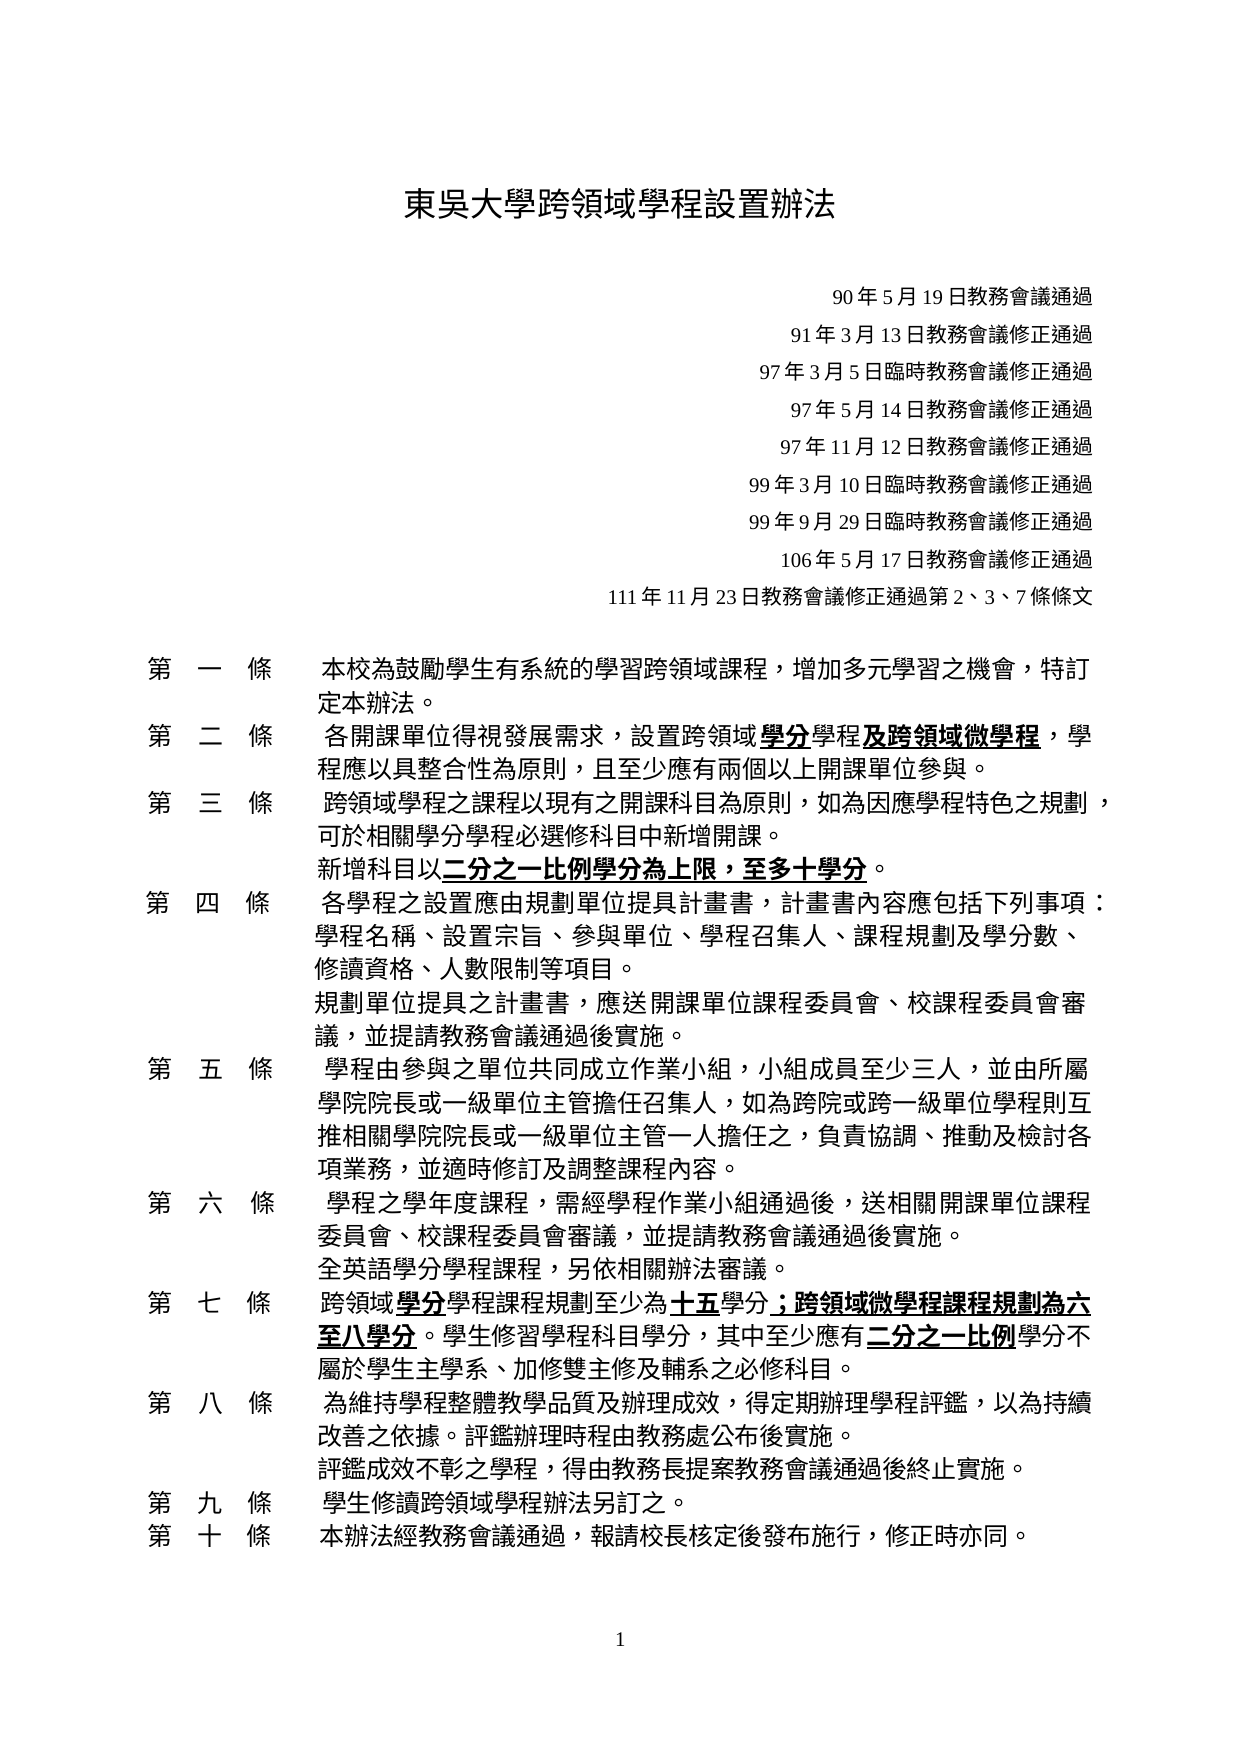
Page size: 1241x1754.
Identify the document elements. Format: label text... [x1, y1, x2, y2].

text 第 六 條 學程之學年度課程，需經學程作業小組通過後，送相關開課單位課程委員會、校課程委員會審議，並提請教務會議通過後實施。 全英語學分學程課程，另依相關辦法審議。 [148, 1185, 1092, 1285]
text 91年3月13日教務會議修正通過 [148, 314, 1092, 352]
text 106年5月17日教務會議修正通過 [148, 539, 1092, 577]
text 第 五 條 學程由參與之單位共同成立作業小組，小組成員至少三人，並由所屬學院院長或一級單位主管擔任召集人，如為跨院或跨一級單位學程則互推相關學院院長或一級單位主管一人擔任之，負責協調、推動及檢討各項業務，並適時修訂及調整課程內容。 [148, 1052, 1092, 1185]
text 99年9月29日臨時教務會議修正通過 [148, 502, 1092, 539]
text 第 二 條 各開課單位得視發展需求，設置跨領域學分學程及跨領域微學程，學程應以具整合性為原則，且至少應有兩個以上開課單位參與。 [148, 719, 1092, 785]
text 第 四 條 各學程之設置應由規劃單位提具計畫書，計畫書內容應包括下列事項：學程名稱、設置宗旨、參與單位、學程召集人、課程規劃及學分數、修讀資格、人數限制等項目。 規劃單位提具之計畫書，應送開課單位課程委員會、校課程委員會審議，並提請教務會議通過後實施。 [145, 885, 1088, 1052]
text 97年5月14日教務會議修正通過 [148, 389, 1092, 427]
text 第 九 條 學生修讀跨領域學程辦法另訂之。 [148, 1485, 1092, 1519]
text 第 一 條 本校為鼓勵學生有系統的學習跨領域課程，增加多元學習之機會，特訂定本辦法。 [148, 652, 1092, 719]
text 99年3月10日臨時教務會議修正通過 [148, 464, 1092, 502]
text 第 七 條 跨領域學分學程課程規劃至少為十五學分；跨領域微學程課程規劃為六至八學分。學生修習學程科目學分，其中至少應有二分之一比例學分不屬於學生主學系、加修雙主修及輔系之必修科目。 [148, 1285, 1092, 1385]
text 111年11月23日教務會議修正通過第2、3、7條條文 [148, 577, 1092, 614]
text 第 八 條 為維持學程整體教學品質及辦理成效，得定期辦理學程評鑑，以為持續改善之依據。評鑑辦理時程由教務處公布後實施。 評鑑成效不彰之學程，得由教務長提案教務會議通過後終止實施。 [148, 1385, 1092, 1485]
text 東吳大學跨領域學程設置辦法 [148, 164, 1092, 239]
text 97年11月12日教務會議修正通過 [148, 427, 1092, 464]
text 90年5月19日教務會議通過 [148, 277, 1092, 314]
text 第 十 條 本辦法經教務會議通過，報請校長核定後發布施行，修正時亦同。 [148, 1519, 1092, 1552]
text 97年3月5日臨時教務會議修正通過 [148, 352, 1092, 389]
text 第 三 條 跨領域學程之課程以現有之開課科目為原則，如為因應學程特色之規劃，可於相關學分學程必選修科目中新增開課。 新增科目以二分之一比例學分為上限，至多十學分。 [148, 785, 1092, 885]
